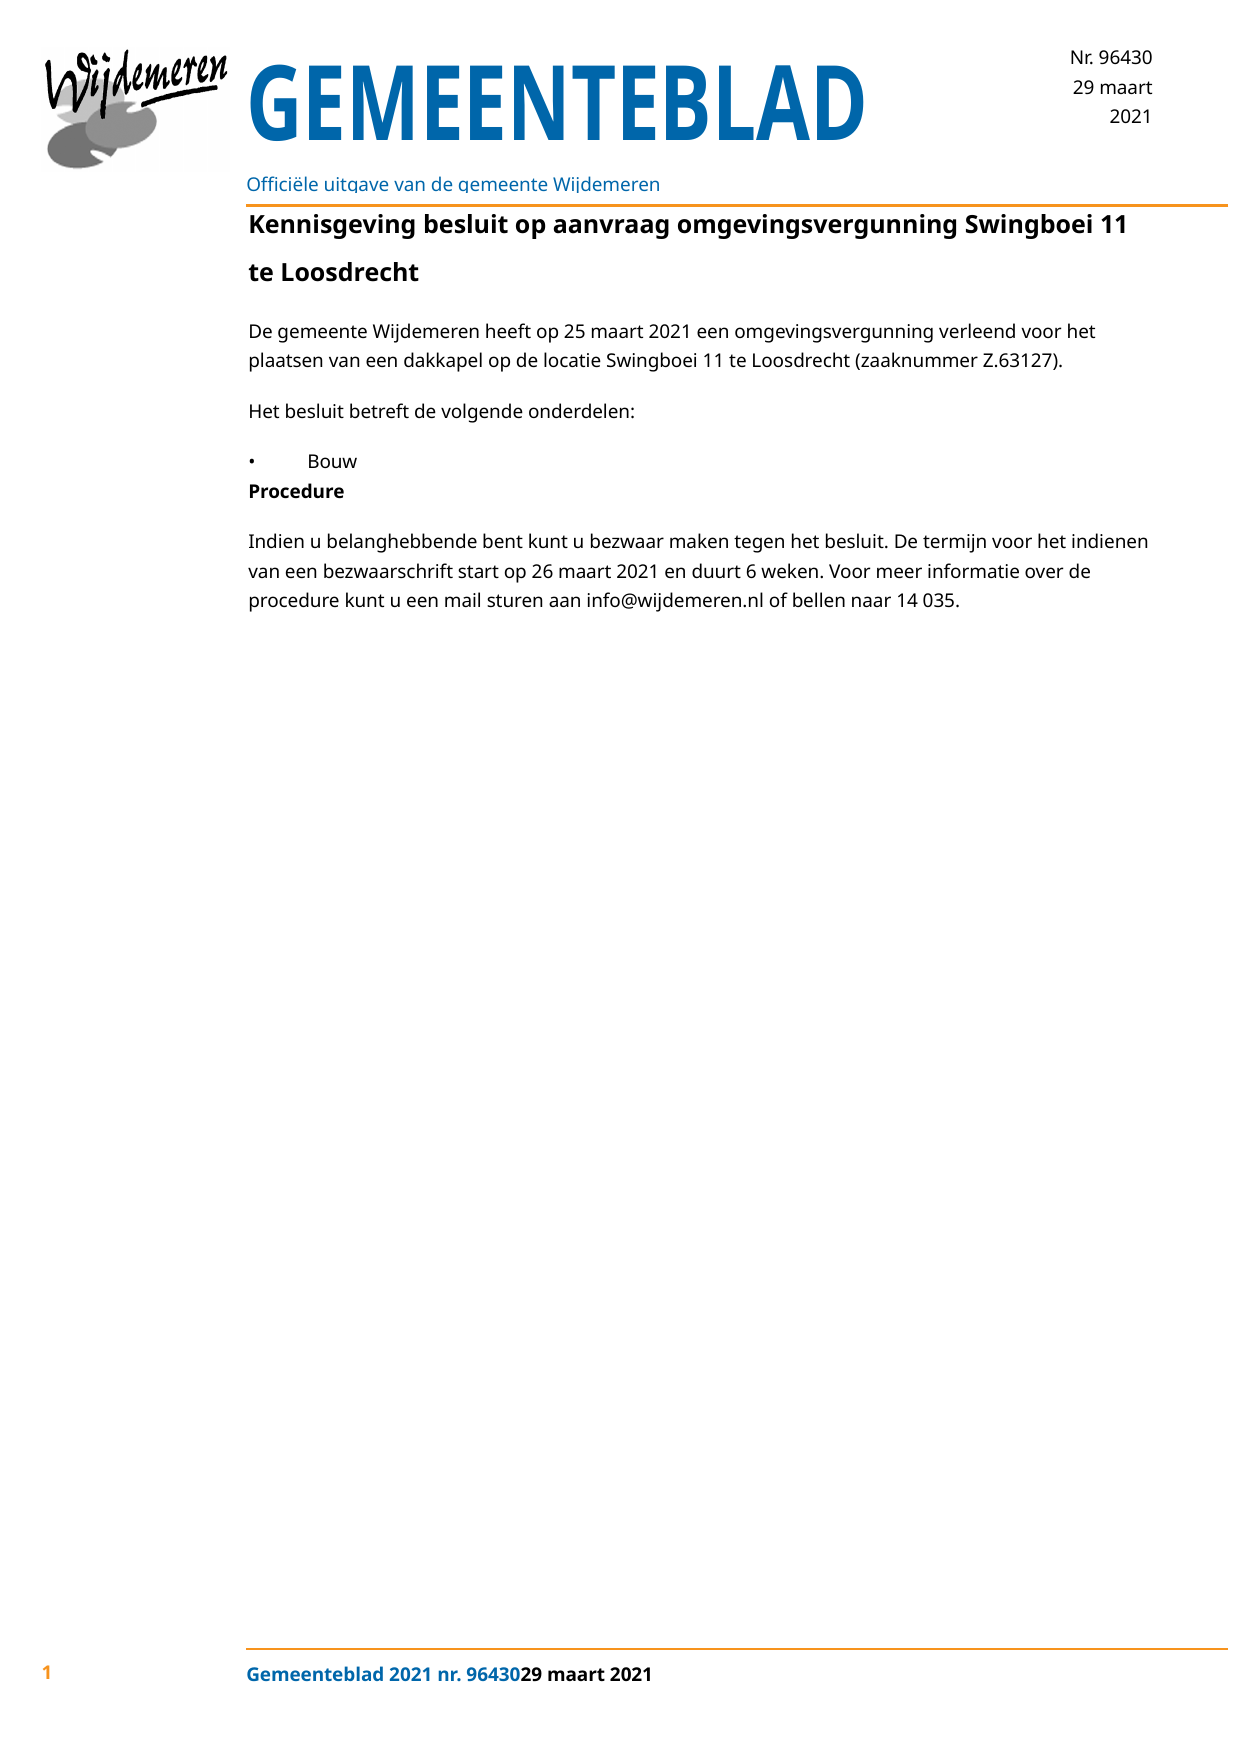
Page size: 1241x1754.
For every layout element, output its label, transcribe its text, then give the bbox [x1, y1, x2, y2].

text Het besluit betreft de volgende onderdelen: [248, 398, 1152, 424]
list Bouw [248, 448, 1152, 474]
text Procedure [248, 478, 1152, 504]
text Kennisgeving besluit op aanvraag omgevingsvergunning Swingboei 11 te Loosdrecht [248, 207, 1152, 288]
text Indien u belanghebbende bent kunt u bezwaar maken tegen het besluit. De termijn voor het indienen van een bezwaarschrift start op 26 maart 2021 en duurt 6 weken. Voor meer informatie over de procedure kunt u een mail sturen aan info@wijdemeren.nl of bellen naar 14 035. [248, 528, 1152, 613]
picture [41, 47, 231, 172]
text De gemeente Wijdemeren heeft op 25 maart 2021 een omgevingsvergunning verleend voor het plaatsen van een dakkapel op de locatie Swingboei 11 te Loosdrecht (zaaknummer Z.63127). [248, 318, 1152, 373]
